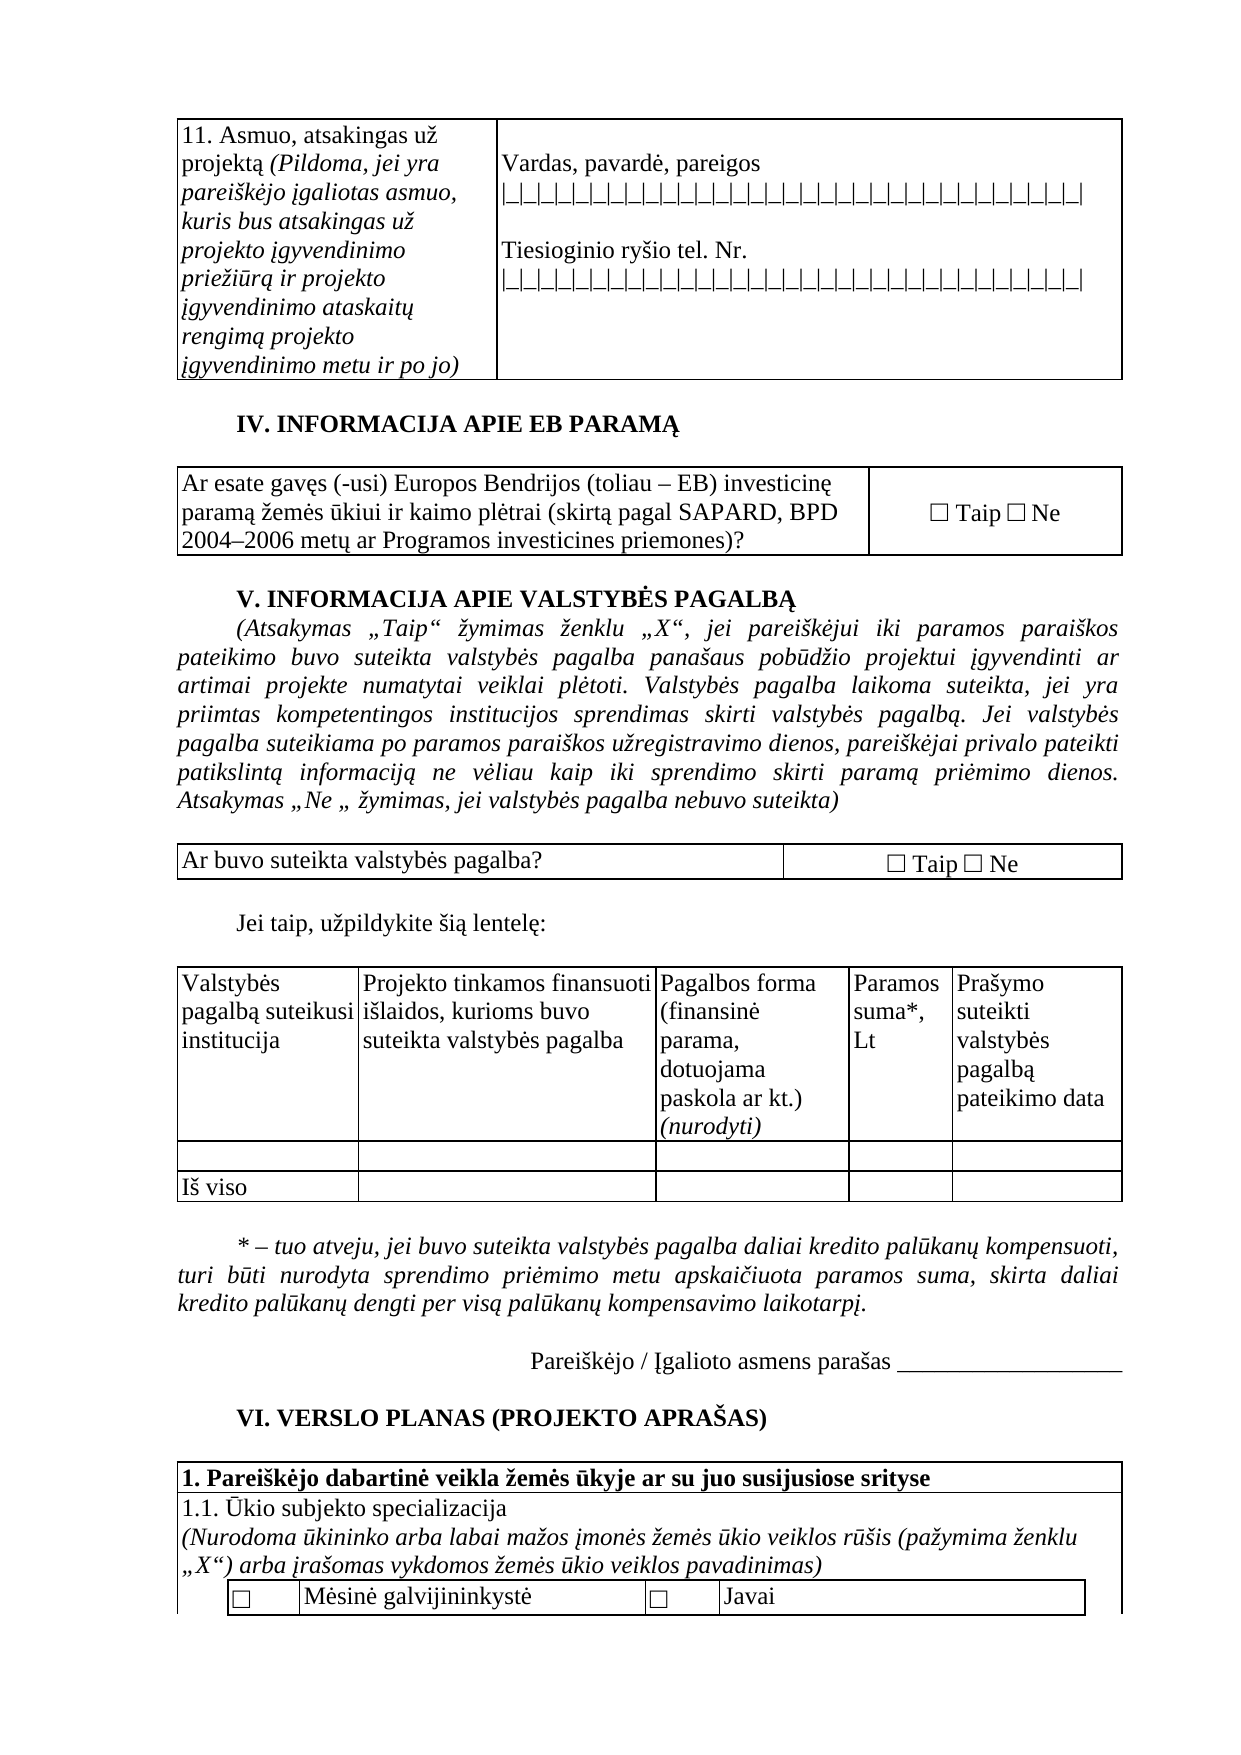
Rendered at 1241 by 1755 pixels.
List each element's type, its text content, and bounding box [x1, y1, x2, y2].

table_header 1. Pareiškėjo dabartinė veikla žemės ūkyje ar su juo susijusiose srityse [178, 1463, 1121, 1491]
table_header Valstybės pagalbą suteikusi institucija [178, 968, 358, 1140]
table_header Prašymo suteikti valstybės pagalbą pateikimo data [953, 968, 1121, 1140]
table_cell 11. Asmuo, atsakingas už projektą (Pildoma, jei yra pareiškėjo įgaliotas asmuo, kuris bus atsakingas už projekto įgyvendinimo priežiūrą ir projekto įgyvendinimo ataskaitų rengimą projekto įgyvendinimo metu ir po jo) [178, 120, 496, 378]
text (Atsakymas „Taip“ žymimas ženklu „X“, jei pareiškėjui iki paramos paraiškos pateikimo buvo suteikta valstybės pagalba panašaus pobūdžio projektui įgyvendinti ar artimai projekte numatytai veiklai plėtoti. Valstybės pagalba laikoma suteikta, jei yra priimtas kompetentingos institucijos sprendimas skirti valstybės pagalbą. Jei valstybės pagalba suteikiama po paramos paraiškos užregistravimo dienos, pareiškėjai privalo pateikti patikslintą informaciją ne vėliau kaip iki sprendimo skirti paramą priėmimo dienos. Atsakymas „Ne „ žymimas, jei valstybės pagalba nebuvo suteikta) [177, 613, 1122, 814]
table_cell [953, 1172, 1121, 1201]
table_cell [850, 1142, 952, 1170]
table_cell 1.1. Ūkio subjekto specializacija (Nurodoma ūkininko arba labai mažos įmonės žemės ūkio veiklos rūšis (pažymima ženklu „X“) arba įrašomas vykdomos žemės ūkio veiklos pavadinimas) [178, 1493, 1121, 1579]
table_cell Mėsinė galvijininkystė [300, 1581, 645, 1614]
text * – tuo atveju, jei buvo suteikta valstybės pagalba daliai kredito palūkanų kompensuoti, turi būti nurodyta sprendimo priėmimo metu apskaičiuota paramos suma, skirta daliai kredito palūkanų dengti per visą palūkanų kompensavimo laikotarpį. [177, 1231, 1122, 1317]
text IV. INFORMACIJA APIE EB PARAMĄ [177, 409, 1122, 437]
table_cell Javai [720, 1581, 1084, 1614]
table_header Ar esate gavęs (-usi) Europos Bendrijos (toliau – EB) investicinę paramą žemės ūkiui ir kaimo plėtrai (skirtą pagal SAPARD, BPD 2004–2006 metų ar Programos investicines priemones)? [178, 468, 868, 554]
table_header Ar buvo suteikta valstybės pagalba? [178, 845, 783, 878]
table_cell Iš viso [178, 1172, 358, 1201]
table_cell □ [646, 1581, 719, 1614]
table_cell [178, 1142, 358, 1170]
table_cell [657, 1172, 848, 1201]
table_cell [1086, 1579, 1121, 1614]
table_header Pagalbos forma (finansinė parama, dotuojama paskola ar kt.) (nurodyti) [657, 968, 848, 1140]
table_cell [359, 1142, 655, 1170]
text V. INFORMACIJA APIE VALSTYBĖS PAGALBĄ [177, 584, 1122, 613]
table_cell Vardas, pavardė, pareigos |_|_|_|_|_|_|_|_|_|_|_|_|_|_|_|_|_|_|_|_|_|_|_|_|_|_|_|_|_|_|_|_|_| Tiesioginio ryšio tel. Nr. |_|_|_|_|_|_|_|_|_|_|_|_|_|_|_|_|_|_|_|_|_|_|_|_|_|_|_|_|_|_|_|_|_| [498, 120, 1121, 378]
text Jei taip, užpildykite šią lentelę: [177, 908, 1122, 937]
table_cell [178, 1579, 227, 1614]
table_cell [657, 1142, 848, 1170]
text VI. VERSLO PLANAS (PROJEKTO APRAŠAS) [177, 1403, 1122, 1432]
text Pareiškėjo / Įgalioto asmens parašas __________________ [177, 1346, 1122, 1375]
table_header Projekto tinkamos finansuoti išlaidos, kurioms buvo suteikta valstybės pagalba [359, 968, 655, 1140]
table_cell □ [229, 1581, 299, 1614]
table_header □ Taip □ Ne [784, 845, 1121, 878]
table_cell [953, 1142, 1121, 1170]
table_header □ Taip □ Ne [870, 468, 1121, 554]
table_cell [850, 1172, 952, 1201]
table_header Paramos suma*, Lt [850, 968, 952, 1140]
table_cell [359, 1172, 655, 1201]
